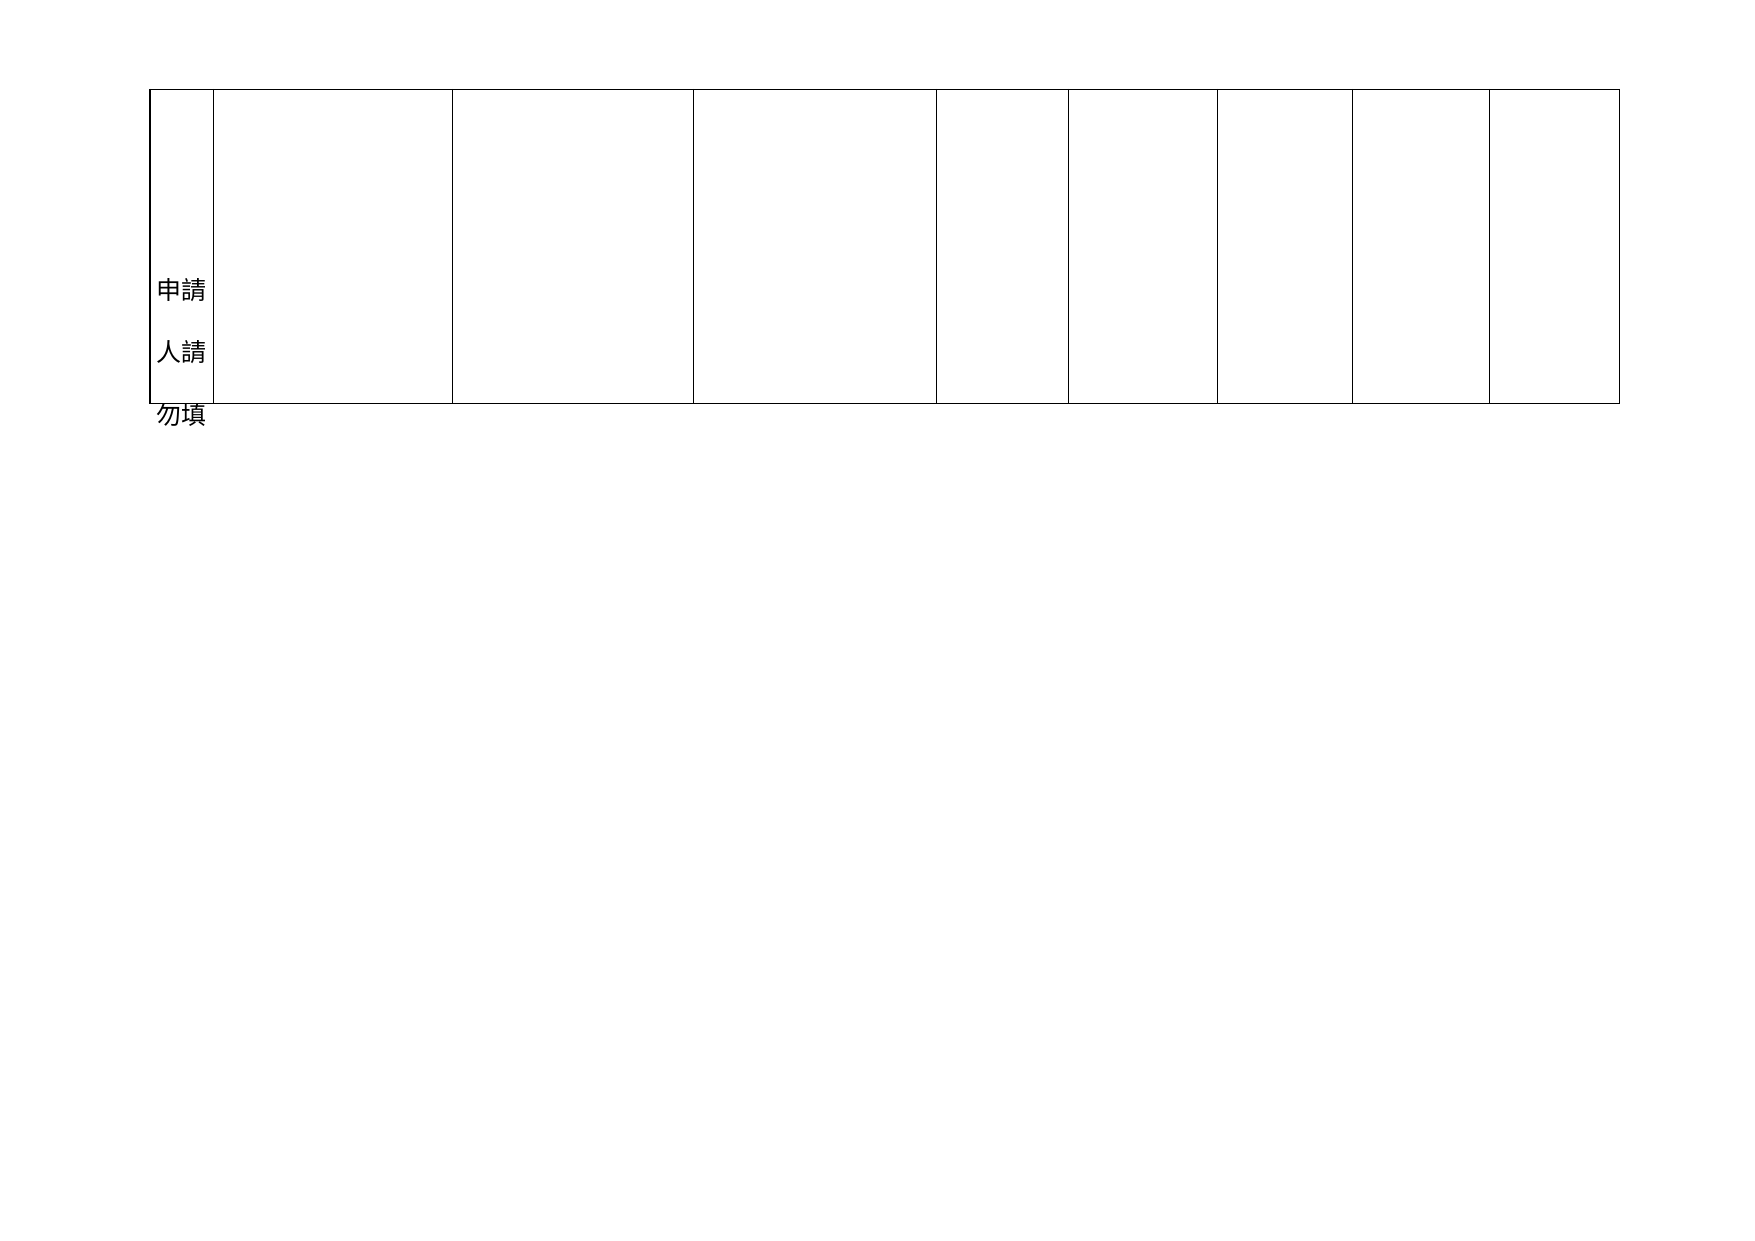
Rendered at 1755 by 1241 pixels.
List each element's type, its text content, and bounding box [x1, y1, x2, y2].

table_cell [214, 90, 452, 402]
table_cell [1620, 89, 1626, 402]
table_cell [1069, 90, 1217, 402]
table_cell [694, 90, 936, 402]
table_cell [1490, 90, 1619, 402]
table_cell [1218, 90, 1352, 402]
table_cell [1353, 90, 1489, 402]
table_cell 本案處理經過情形︵ 以下各欄 申請人請勿填寫 ︶ [151, 90, 213, 402]
table_cell [937, 90, 1068, 402]
table_cell [453, 90, 693, 402]
